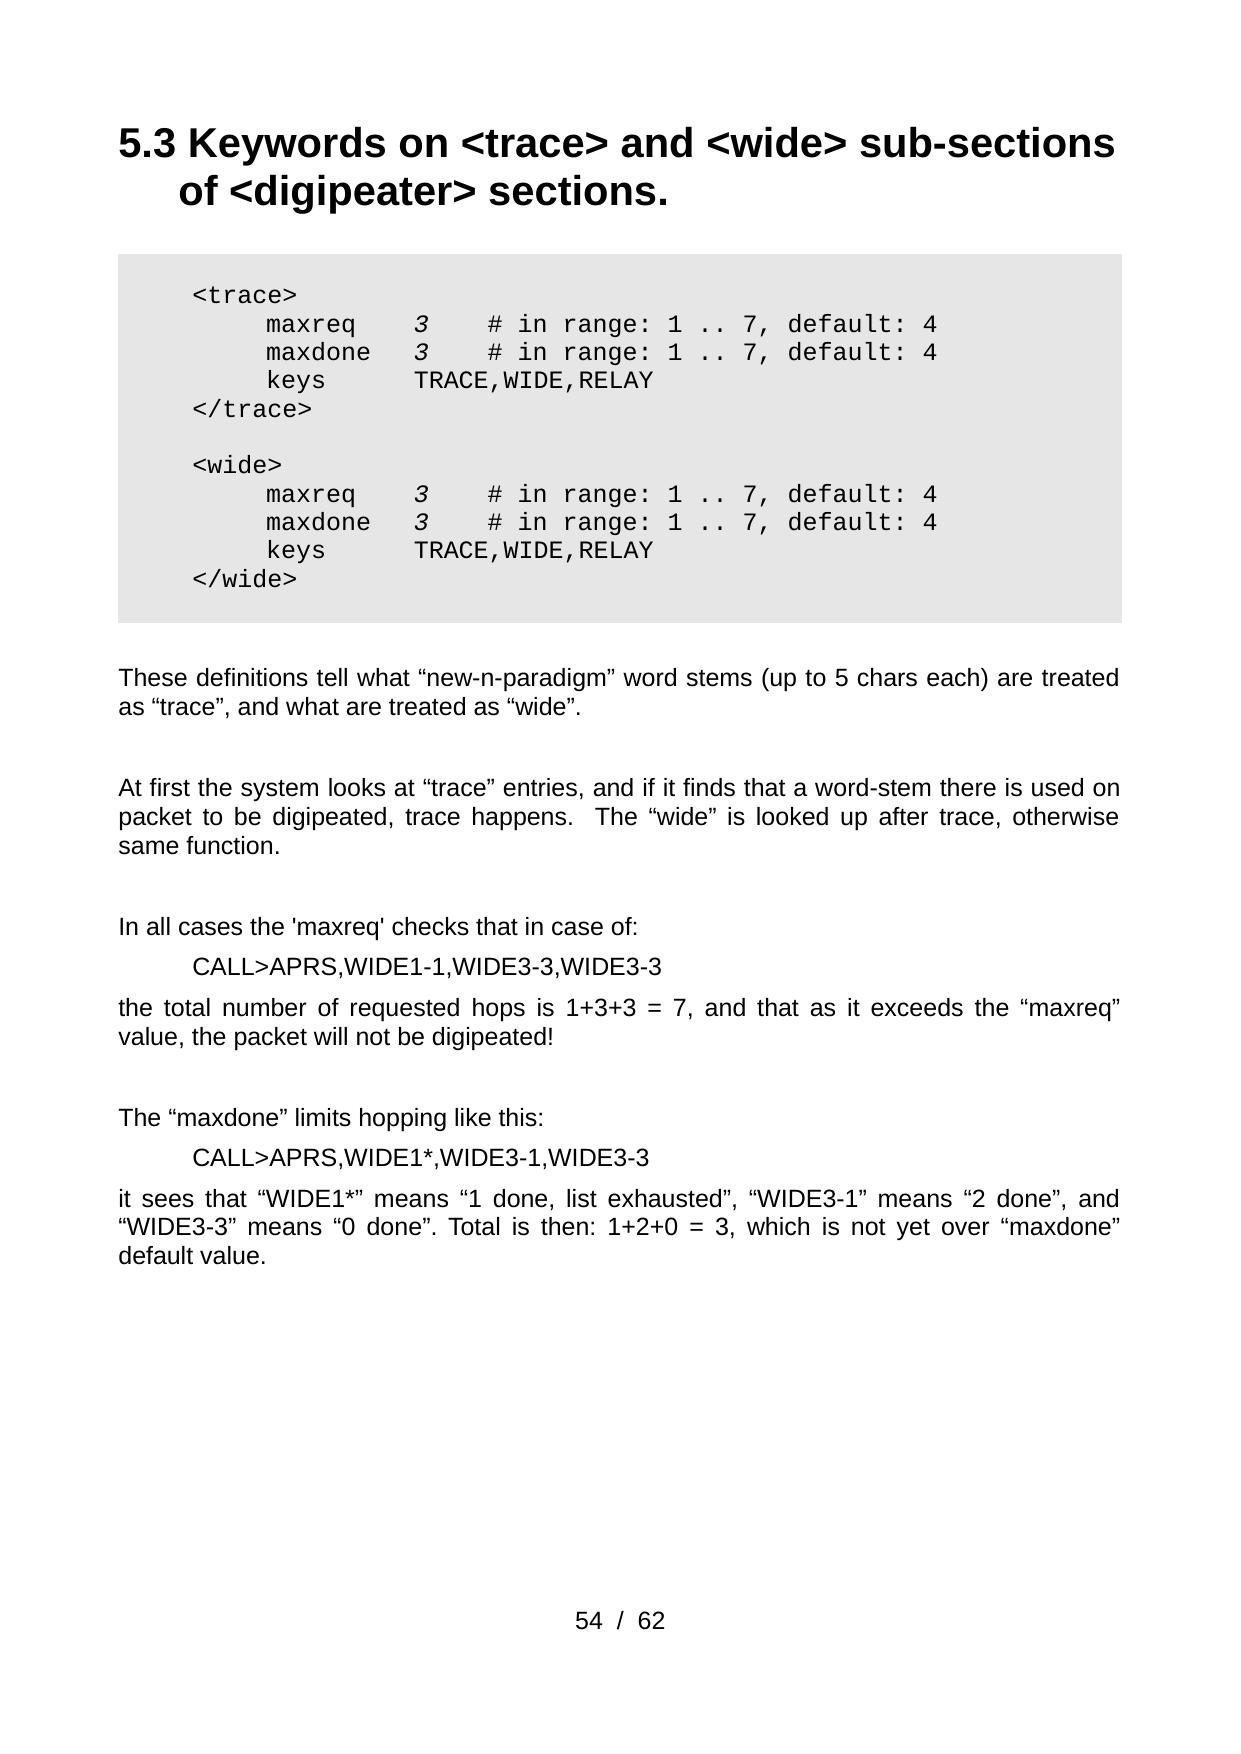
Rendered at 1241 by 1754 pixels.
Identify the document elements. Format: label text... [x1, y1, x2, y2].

text the total number of requested hops is 1+3+3 = 7, and that as it exceeds the “maxreq” value, the packet will not be digipeated! [118, 993, 1122, 1050]
text <trace> [118, 283, 1122, 311]
text </wide> [118, 566, 1122, 594]
text <wide> [118, 453, 1122, 481]
text maxreq 3 # in range: 1 .. 7, default: 4 [118, 311, 1122, 339]
text keys TRACE,WIDE,RELAY [118, 368, 1122, 396]
text keys TRACE,WIDE,RELAY [118, 538, 1122, 566]
text CALL>APRS,WIDE1*,WIDE3-1,WIDE3-3 [118, 1143, 1122, 1172]
subtitle Keywords on <trace> and <wide> sub-sections of <digipeater> sections. [118, 118, 1122, 214]
text In all cases the 'maxreq' checks that in case of: [118, 912, 1122, 940]
text </trace> [118, 396, 1122, 424]
text The “maxdone” limits hopping like this: [118, 1102, 1122, 1131]
text maxdone 3 # in range: 1 .. 7, default: 4 [118, 339, 1122, 368]
text it sees that “WIDE1*” means “1 done, list exhausted”, “WIDE3-1” means “2 done”, and “WIDE3-3” means “0 done”. Total is then: 1+2+0 = 3, which is not yet over “maxdone” default value. [118, 1183, 1122, 1270]
text maxdone 3 # in range: 1 .. 7, default: 4 [118, 509, 1122, 538]
text maxreq 3 # in range: 1 .. 7, default: 4 [118, 481, 1122, 509]
text These definitions tell what “new-n-paradigm” word stems (up to 5 chars each) are treated as “trace”, and what are treated as “wide”. [118, 663, 1122, 721]
text At first the system looks at “trace” entries, and if it finds that a word-stem there is used on packet to be digipeated, trace happens. The “wide” is looked up after trace, otherwise same function. [118, 773, 1122, 859]
text CALL>APRS,WIDE1-1,WIDE3-3,WIDE3-3 [118, 952, 1122, 981]
